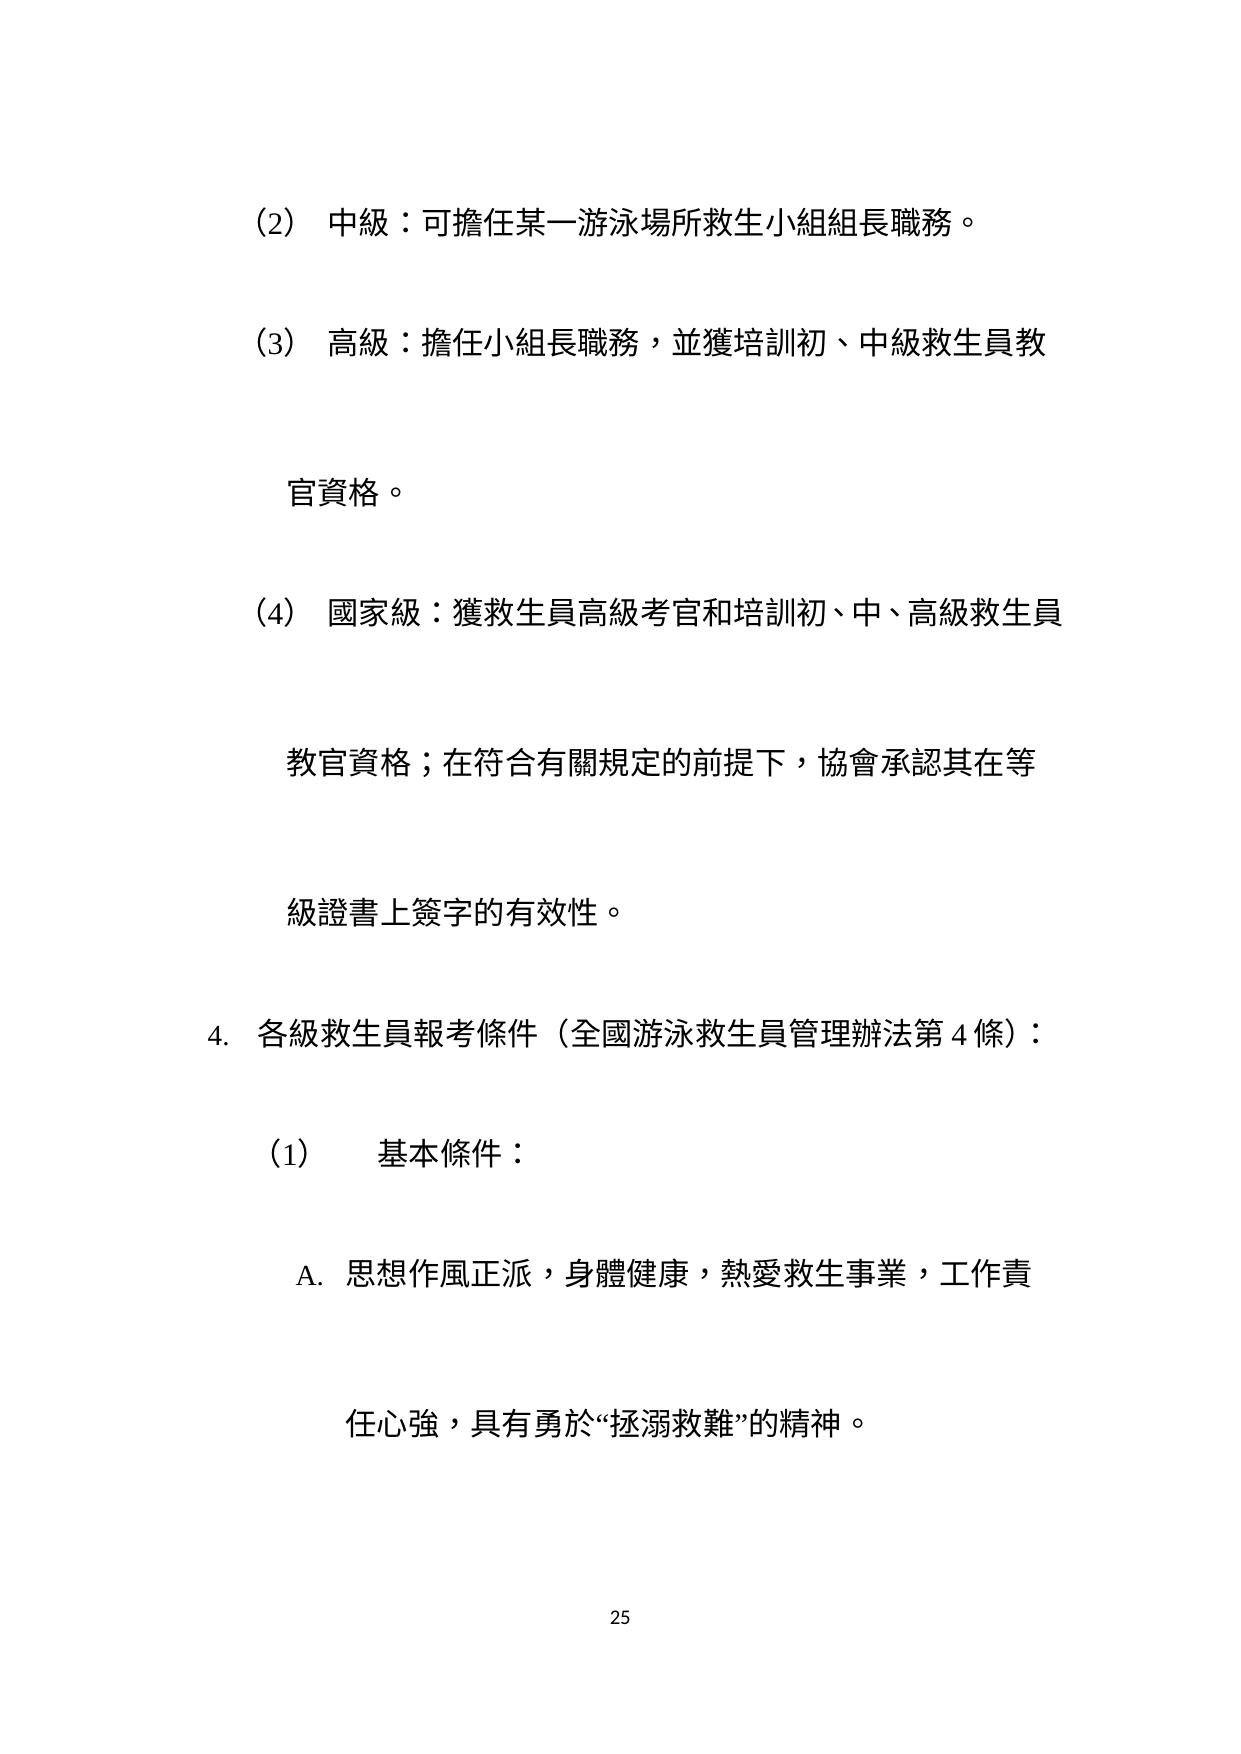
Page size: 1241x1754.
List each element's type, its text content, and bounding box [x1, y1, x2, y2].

list 各級救生員報考條件（全國游泳救生員管理辦法第4條）： [207, 994, 1063, 1069]
list 思想作風正派，身體健康，熱愛救生事業，工作責任心強，具有勇於“拯溺救難”的精神。 [295, 1234, 1063, 1459]
list 高級：擔任小組長職務，並獲培訓初、中級救生員教官資格。 [236, 303, 1063, 528]
list 國家級：獲救生員高級考官和培訓初、中、高級救生員教官資格；在符合有關規定的前提下，協會承認其在等級證書上簽字的有效性。 [236, 574, 1063, 949]
list 基本條件： [251, 1114, 1063, 1189]
list 中級：可擔任某一游泳場所救生小組組長職務。 [236, 183, 1063, 258]
